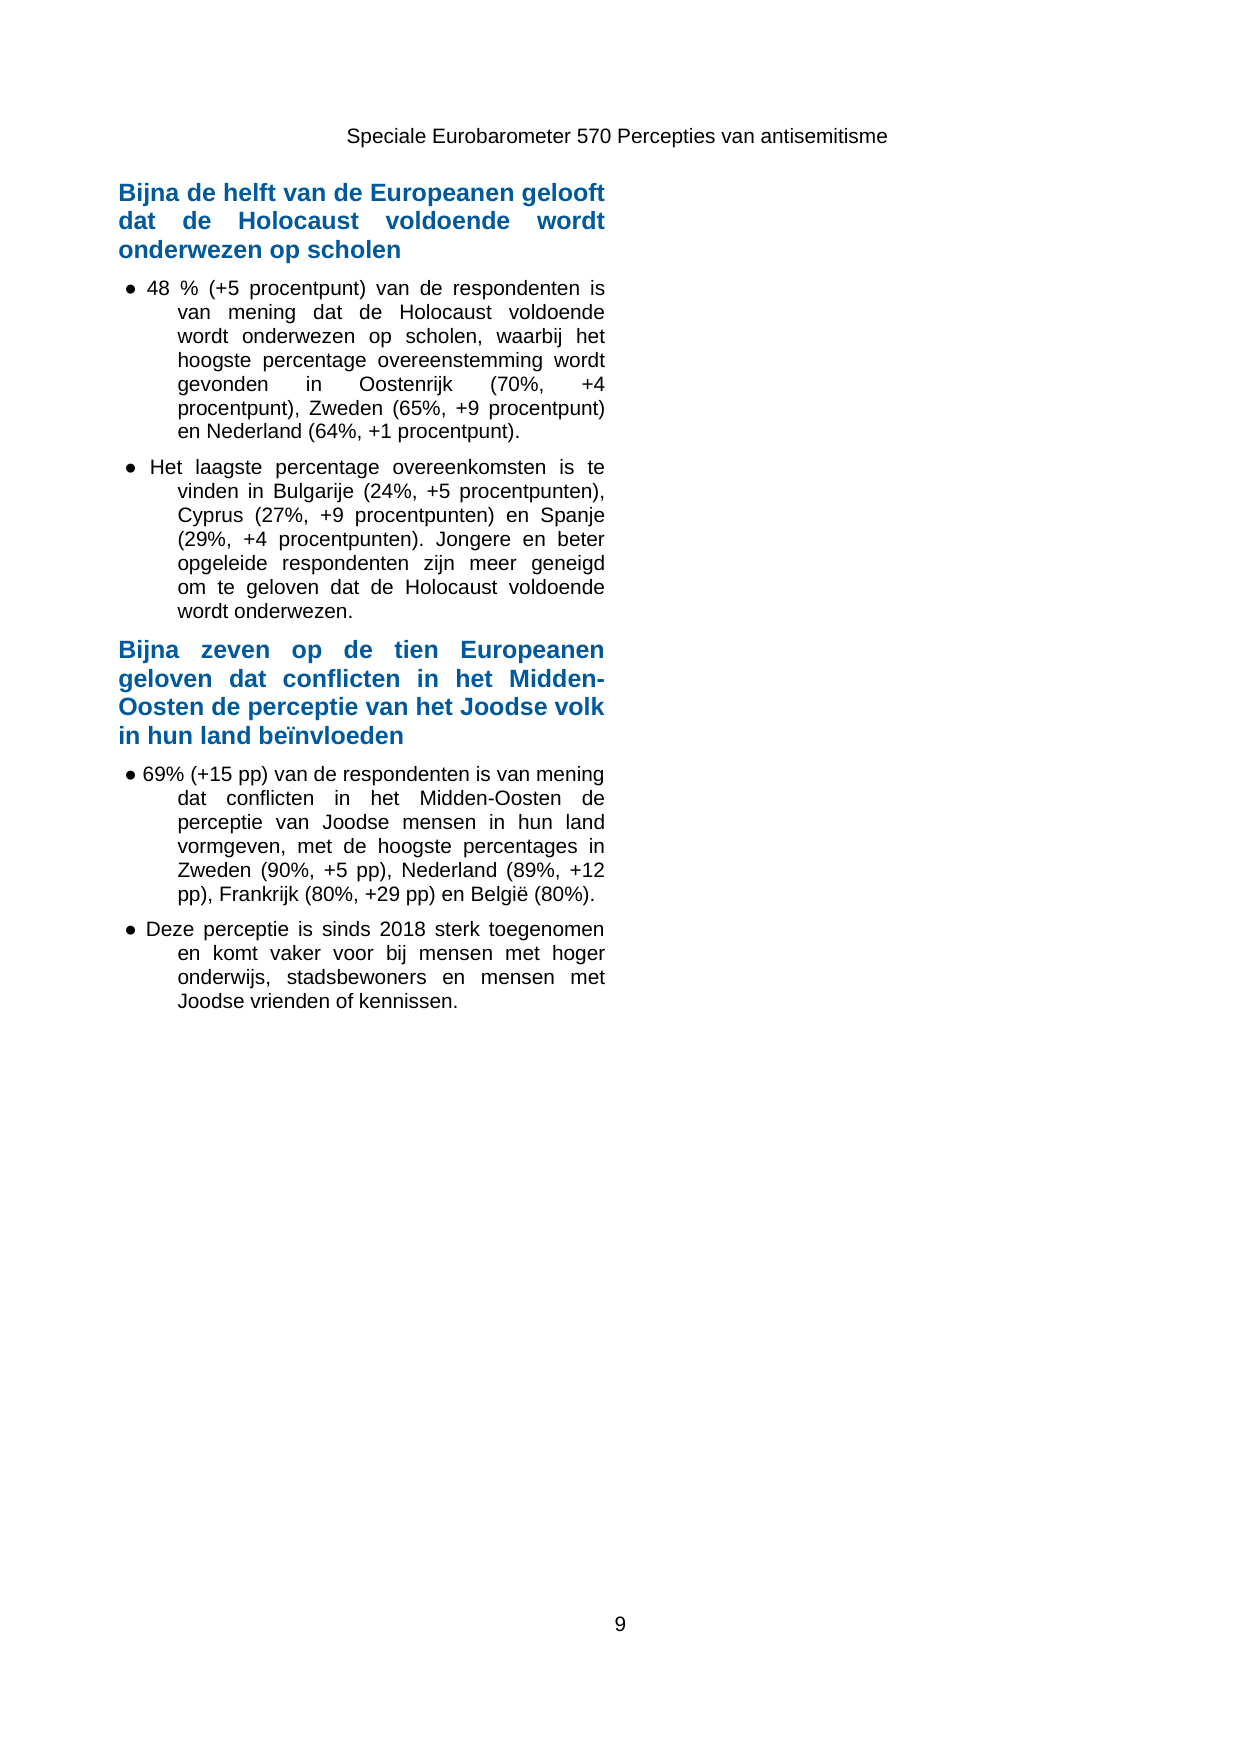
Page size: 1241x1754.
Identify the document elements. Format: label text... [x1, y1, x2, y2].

text ● 48 % (+5 procentpunt) van de respondenten is van mening dat de Holocaust voldoende wordt onderwezen op scholen, waarbij het hoogste percentage overeenstemming wordt gevonden in Oostenrijk (70%, +4 procentpunt), Zweden (65%, +9 procentpunt) en Nederland (64%, +1 procentpunt). [124, 276, 605, 443]
text Bijna de helft van de Europeanen gelooft dat de Holocaust voldoende wordt onderwezen op scholen [118, 177, 605, 264]
text ● 69% (+15 pp) van de respondenten is van mening dat conflicten in het Midden-Oosten de perceptie van Joodse mensen in hun land vormgeven, met de hoogste percentages in Zweden (90%, +5 pp), Nederland (89%, +12 pp), Frankrijk (80%, +29 pp) en België (80%). [124, 762, 605, 905]
text Bijna zeven op de tien Europeanen geloven dat conflicten in het Midden-Oosten de perceptie van het Joodse volk in hun land beïnvloeden [118, 635, 605, 750]
text ● Het laagste percentage overeenkomsten is te vinden in Bulgarije (24%, +5 procentpunten), Cyprus (27%, +9 procentpunten) en Spanje (29%, +4 procentpunten). Jongere en beter opgeleide respondenten zijn meer geneigd om te geloven dat de Holocaust voldoende wordt onderwezen. [124, 455, 605, 623]
text ● Deze perceptie is sinds 2018 sterk toegenomen en komt vaker voor bij mensen met hoger onderwijs, stadsbewoners en mensen met Joodse vrienden of kennissen. [124, 917, 605, 1013]
